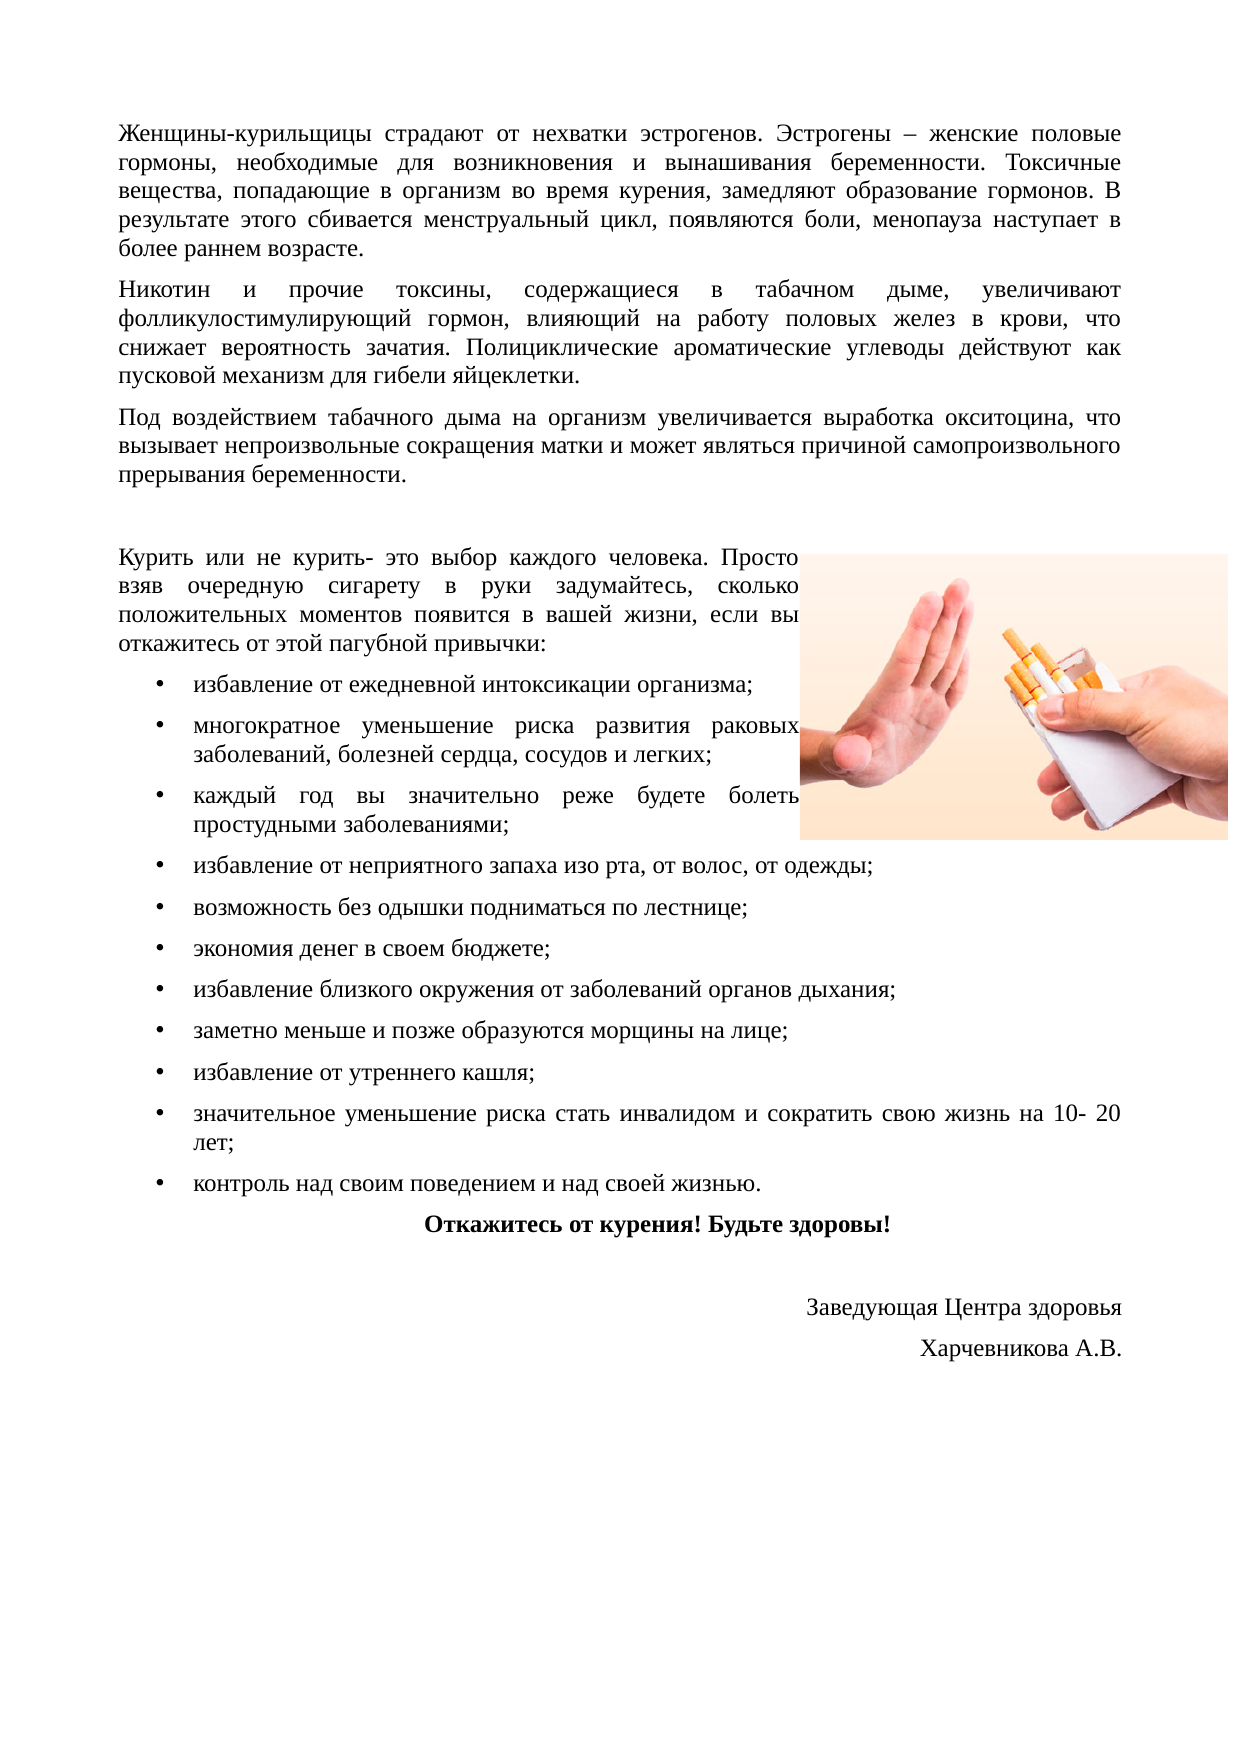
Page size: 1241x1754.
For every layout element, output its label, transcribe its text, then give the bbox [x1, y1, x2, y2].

list избавление близкого окружения от заболеваний органов дыхания; [156, 974, 1122, 1003]
list возможность без одышки подниматься по лестнице; [156, 892, 1122, 921]
list избавление от утреннего кашля; [156, 1057, 1122, 1086]
list избавление от ежедневной интоксикации организма; [156, 669, 799, 698]
list экономия денег в своем бюджете; [156, 933, 1122, 962]
list Откажитесь от курения! Будьте здоровы! [156, 1209, 1122, 1238]
list значительное уменьшение риска стать инвалидом и сократить свою жизнь на 10- 20 лет; [156, 1098, 1122, 1156]
text Женщины-курильщицы страдают от нехватки эстрогенов. Эстрогены – женские половые гормоны, необходимые для возникновения и вынашивания беременности. Токсичные вещества, попадающие в организм во время курения, замедляют образование гормонов. В результате этого сбивается менструальный цикл, появляются боли, менопауза наступает в более раннем возрасте. [118, 118, 1122, 262]
list многократное уменьшение риска развития раковых заболеваний, болезней сердца, сосудов и легких; [156, 711, 799, 768]
list контроль над своим поведением и над своей жизнью. [156, 1168, 1122, 1197]
list каждый год вы значительно реже будете болеть простудными заболеваниями; [156, 781, 799, 838]
list избавление от неприятного запаха изо рта, от волос, от одежды; [156, 851, 1122, 879]
list заметно меньше и позже образуются морщины на лице; [156, 1016, 1122, 1044]
text Никотин и прочие токсины, содержащиеся в табачном дыме, увеличивают фолликулостимулирующий гормон, влияющий на работу половых желез в крови, что снижает вероятность зачатия. Полициклические ароматические углеводы действуют как пусковой механизм для гибели яйцеклетки. [118, 274, 1122, 389]
text Заведующая Центра здоровья [118, 1292, 1122, 1321]
text Харчевникова А.В. [118, 1333, 1122, 1362]
text Курить или не курить- это выбор каждого человека. Просто взяв очередную сигарету в руки задумайтесь, сколько положительных моментов появится в вашей жизни, если вы откажитесь от этой пагубной привычки: [118, 542, 1122, 657]
picture [799, 554, 1228, 840]
text Под воздействием табачного дыма на организм увеличивается выработка окситоцина, что вызывает непроизвольные сокращения матки и может являться причиной самопроизвольного прерывания беременности. [118, 402, 1122, 488]
